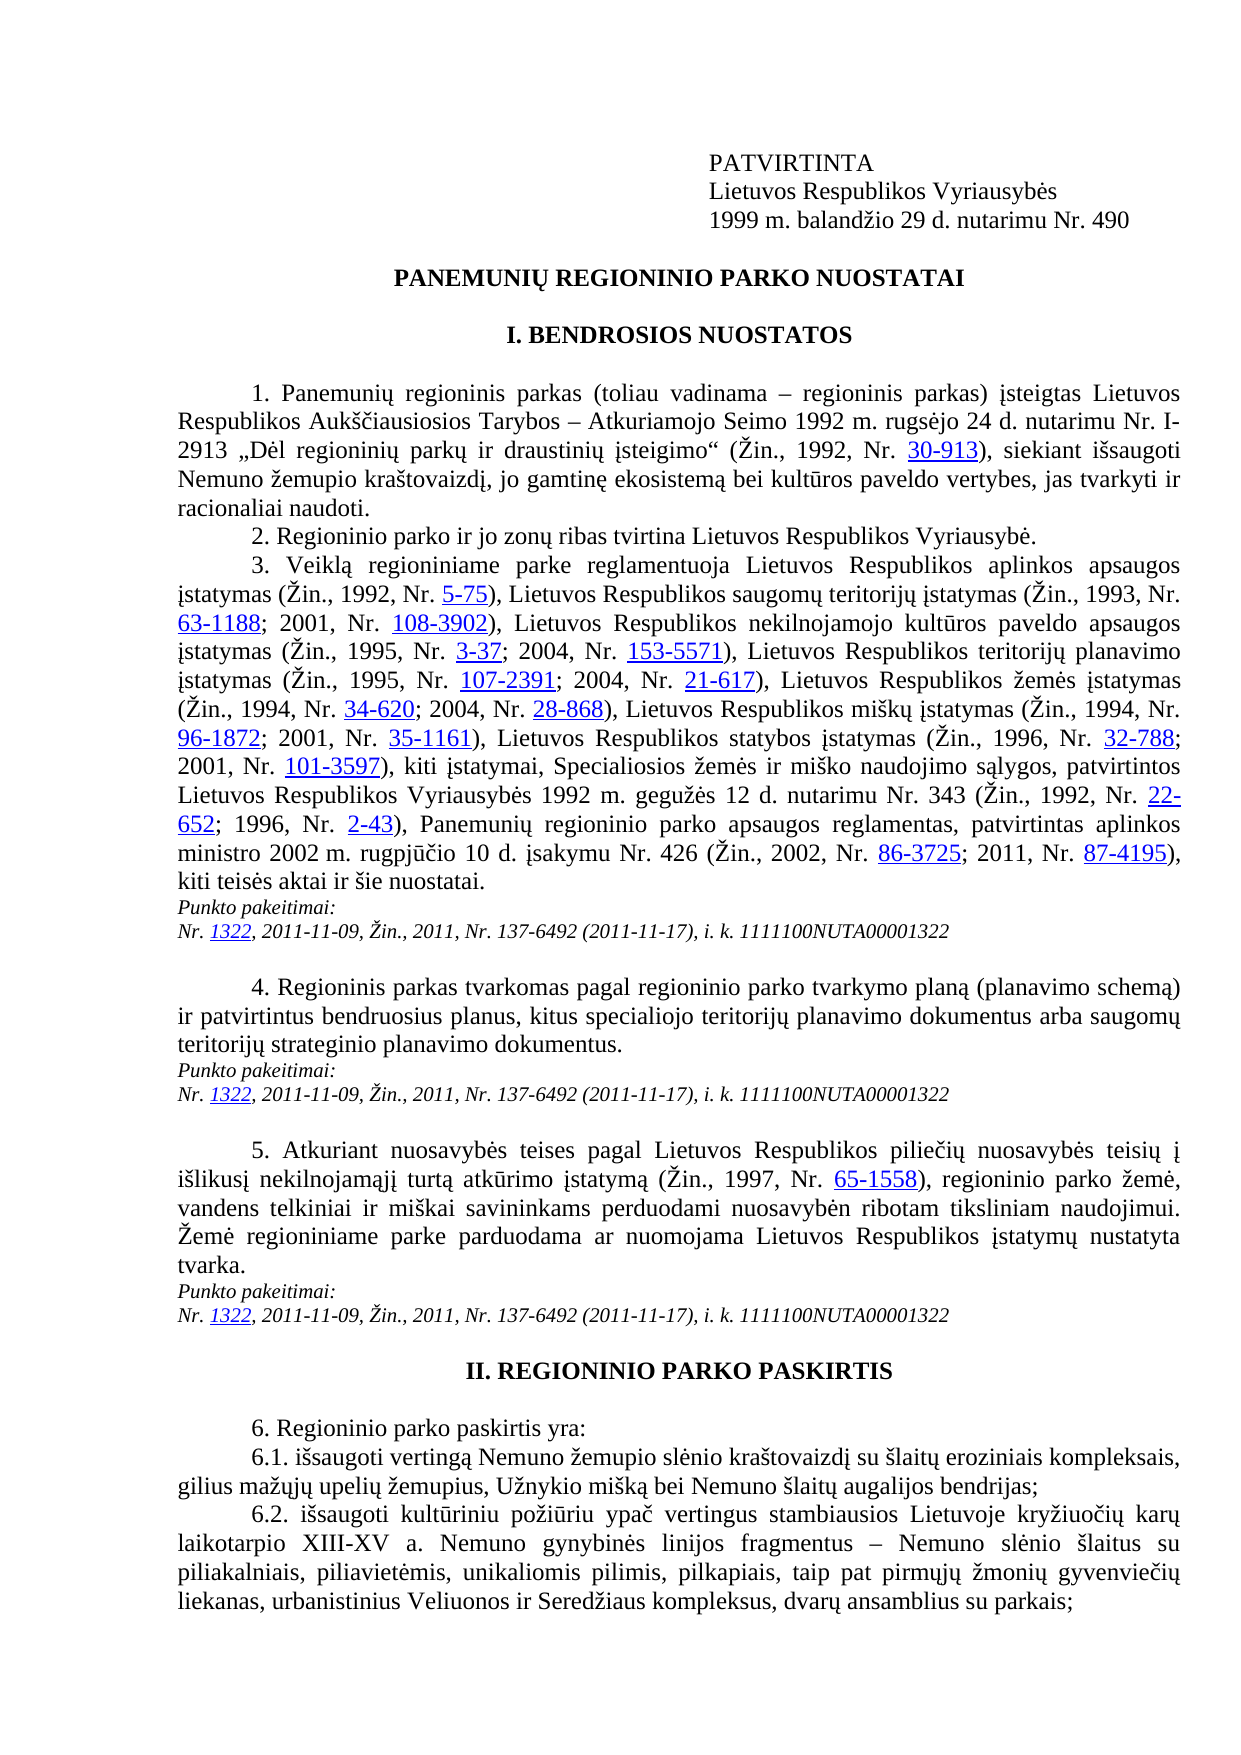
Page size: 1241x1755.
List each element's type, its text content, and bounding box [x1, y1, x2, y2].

text I. BENDROSIOS NUOSTATOS [177, 320, 1181, 349]
text 5. Atkuriant nuosavybės teises pagal Lietuvos Respublikos piliečių nuosavybės teisių į išlikusį nekilnojamąjį turtą atkūrimo įstatymą (Žin., 1997, Nr. 65-1558), regioninio parko žemė, vandens telkiniai ir miškai savininkams perduodami nuosavybėn ribotam tiksliniam naudojimui. Žemė regioniniame parke parduodama ar nuomojama Lietuvos Respublikos įstatymų nustatyta tvarka. [177, 1135, 1181, 1279]
text II. REGIONINIO PARKO PASKIRTIS [177, 1356, 1181, 1384]
text 3. Veiklą regioniniame parke reglamentuoja Lietuvos Respublikos aplinkos apsaugos įstatymas (Žin., 1992, Nr. 5-75), Lietuvos Respublikos saugomų teritorijų įstatymas (Žin., 1993, Nr. 63-1188; 2001, Nr. 108-3902), Lietuvos Respublikos nekilnojamojo kultūros paveldo apsaugos įstatymas (Žin., 1995, Nr. 3-37; 2004, Nr. 153-5571), Lietuvos Respublikos teritorijų planavimo įstatymas (Žin., 1995, Nr. 107-2391; 2004, Nr. 21-617), Lietuvos Respublikos žemės įstatymas (Žin., 1994, Nr. 34-620; 2004, Nr. 28-868), Lietuvos Respublikos miškų įstatymas (Žin., 1994, Nr. 96-1872; 2001, Nr. 35-1161), Lietuvos Respublikos statybos įstatymas (Žin., 1996, Nr. 32-788; 2001, Nr. 101-3597), kiti įstatymai, Specialiosios žemės ir miško naudojimo sąlygos, patvirtintos Lietuvos Respublikos Vyriausybės 1992 m. gegužės 12 d. nutarimu Nr. 343 (Žin., 1992, Nr. 22-652; 1996, Nr. 2-43), Panemunių regioninio parko apsaugos reglamentas, patvirtintas aplinkos ministro 2002 m. rugpjūčio 10 d. įsakymu Nr. 426 (Žin., 2002, Nr. 86-3725; 2011, Nr. 87-4195), kiti teisės aktai ir šie nuostatai. [177, 550, 1181, 895]
text Panemunių REGIONINIO PARKO NUOSTATAI [177, 263, 1181, 291]
text Patvirtinta [177, 148, 1181, 176]
text Punkto pakeitimai: [177, 895, 1181, 919]
text Punkto pakeitimai: [177, 1058, 1181, 1082]
text Nr. 1322, 2011-11-09, Žin., 2011, Nr. 137-6492 (2011-11-17), i. k. 1111100NUTA00001322 [177, 919, 1181, 943]
text 1. Panemunių regioninis parkas (toliau vadinama – regioninis parkas) įsteigtas Lietuvos Respublikos Aukščiausiosios Tarybos – Atkuriamojo Seimo 1992 m. rugsėjo 24 d. nutarimu Nr. I-2913 „Dėl regioninių parkų ir draustinių įsteigimo“ (Žin., 1992, Nr. 30-913), siekiant išsaugoti Nemuno žemupio kraštovaizdį, jo gamtinę ekosistemą bei kultūros paveldo vertybes, jas tvarkyti ir racionaliai naudoti. [177, 378, 1181, 521]
text 4. Regioninis parkas tvarkomas pagal regioninio parko tvarkymo planą (planavimo schemą) ir patvirtintus bendruosius planus, kitus specialiojo teritorijų planavimo dokumentus arba saugomų teritorijų strateginio planavimo dokumentus. [177, 972, 1181, 1058]
text 6.1. išsaugoti vertingą Nemuno žemupio slėnio kraštovaizdį su šlaitų eroziniais kompleksais, gilius mažųjų upelių žemupius, Užnykio mišką bei Nemuno šlaitų augalijos bendrijas; [177, 1442, 1181, 1499]
text 6. Regioninio parko paskirtis yra: [177, 1413, 1181, 1442]
text Lietuvos Respublikos Vyriausybės [177, 176, 1181, 205]
text Punkto pakeitimai: [177, 1279, 1181, 1303]
text 1999 m. balandžio 29 d. nutarimu Nr. 490 [177, 205, 1181, 234]
text 6.2. išsaugoti kultūriniu požiūriu ypač vertingus stambiausios Lietuvoje kryžiuočių karų laikotarpio XIII-XV a. Nemuno gynybinės linijos fragmentus – Nemuno slėnio šlaitus su piliakalniais, piliavietėmis, unikaliomis pilimis, pilkapiais, taip pat pirmųjų žmonių gyvenviečių liekanas, urbanistinius Veliuonos ir Seredžiaus kompleksus, dvarų ansamblius su parkais; [177, 1499, 1181, 1614]
text Nr. 1322, 2011-11-09, Žin., 2011, Nr. 137-6492 (2011-11-17), i. k. 1111100NUTA00001322 [177, 1303, 1181, 1327]
text Nr. 1322, 2011-11-09, Žin., 2011, Nr. 137-6492 (2011-11-17), i. k. 1111100NUTA00001322 [177, 1082, 1181, 1106]
text 2. Regioninio parko ir jo zonų ribas tvirtina Lietuvos Respublikos Vyriausybė. [177, 521, 1181, 550]
